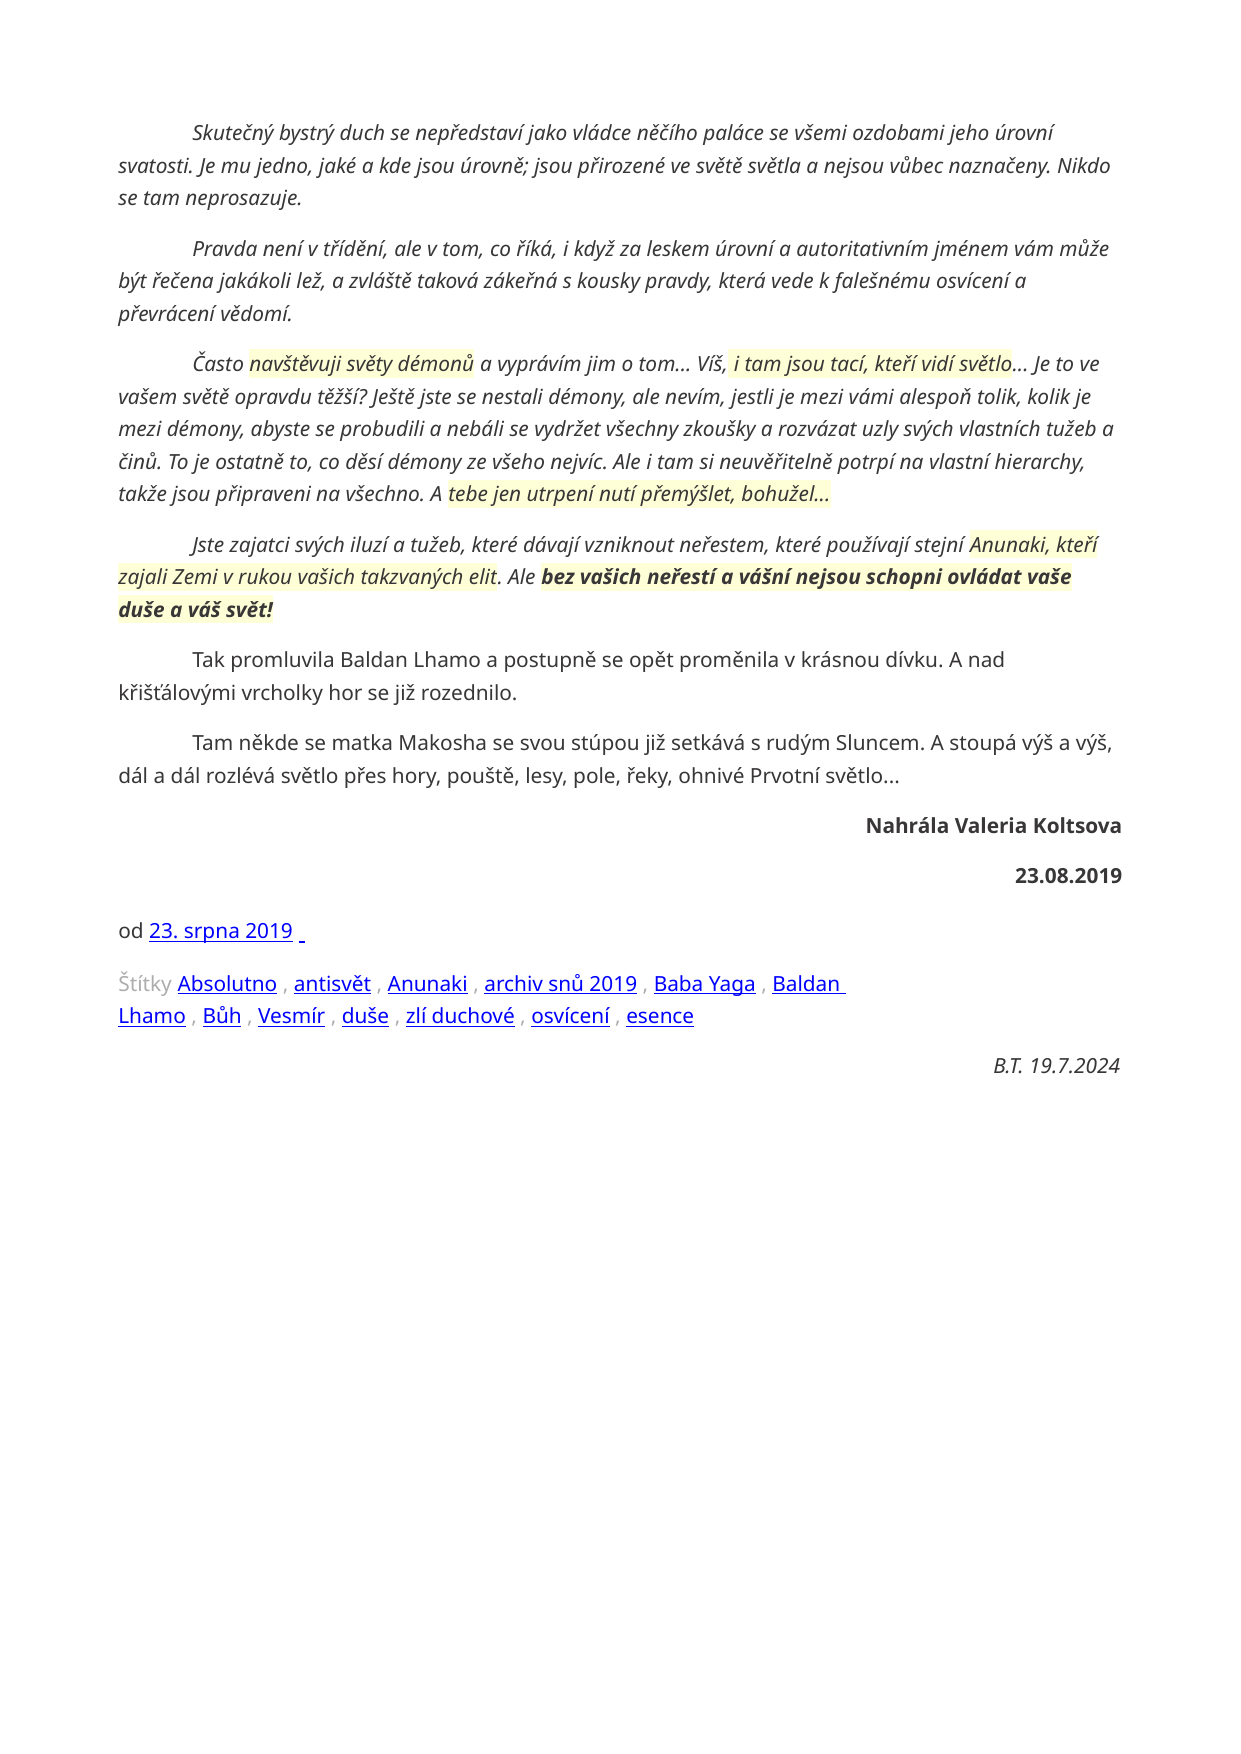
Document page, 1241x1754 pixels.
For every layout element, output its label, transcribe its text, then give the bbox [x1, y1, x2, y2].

text Často navštěvuji světy démonů a vyprávím jim o tom... Víš, i tam jsou tací, kteří vidí světlo... Je to ve vašem světě opravdu těžší? Ještě jste se nestali démony, ale nevím, jestli je mezi vámi alespoň tolik, kolik je mezi démony, abyste se probudili a nebáli se vydržet všechny zkoušky a rozvázat uzly svých vlastních tužeb a činů. To je ostatně to, co děsí démony ze všeho nejvíc. Ale i tam si neuvěřitelně potrpí na vlastní hierarchy, takže jsou připraveni na všechno. A tebe jen utrpení nutí přemýšlet, bohužel... [118, 349, 1122, 508]
text Tam někde se matka Makosha se svou stúpou již setkává s rudým Sluncem. A stoupá výš a výš, dál a dál rozlévá světlo přes hory, pouště, lesy, pole, řeky, ohnivé Prvotní světlo... [118, 728, 1122, 789]
text Štítky Absolutno , antisvět , Anunaki , archiv snů 2019 , Baba Yaga , Baldan Lhamo , Bůh , Vesmír , duše , zlí duchové , osvícení , esence [118, 969, 1122, 1030]
text B.T. 19.7.2024 [118, 1052, 1122, 1080]
text Skutečný bystrý duch se nepředstaví jako vládce něčího paláce se všemi ozdobami jeho úrovní svatosti. Je mu jedno, jaké a kde jsou úrovně; jsou přirozené ve světě světla a nejsou vůbec naznačeny. Nikdo se tam neprosazuje. [118, 118, 1122, 212]
text Jste zajatci svých iluzí a tužeb, které dávají vzniknout neřestem, které používají stejní Anunaki, kteří zajali Zemi v rukou vašich takzvaných elit. Ale bez vašich neřestí a vášní nejsou schopni ovládat vaše duše a váš svět! [118, 530, 1122, 623]
text od 23. srpna 2019 [118, 912, 1122, 946]
text Pravda není v třídění, ale v tom, co říká, i když za leskem úrovní a autoritativním jménem vám může být řečena jakákoli lež, a zvláště taková zákeřná s kousky pravdy, která vede k falešnému osvícení a převrácení vědomí. [118, 234, 1122, 327]
text 23.08.2019 [118, 862, 1122, 890]
text Nahrála Valeria Koltsova [118, 811, 1122, 840]
text Tak promluvila Baldan Lhamo a postupně se opět proměnila v krásnou dívku. A nad křišťálovými vrcholky hor se již rozednilo. [118, 645, 1122, 706]
